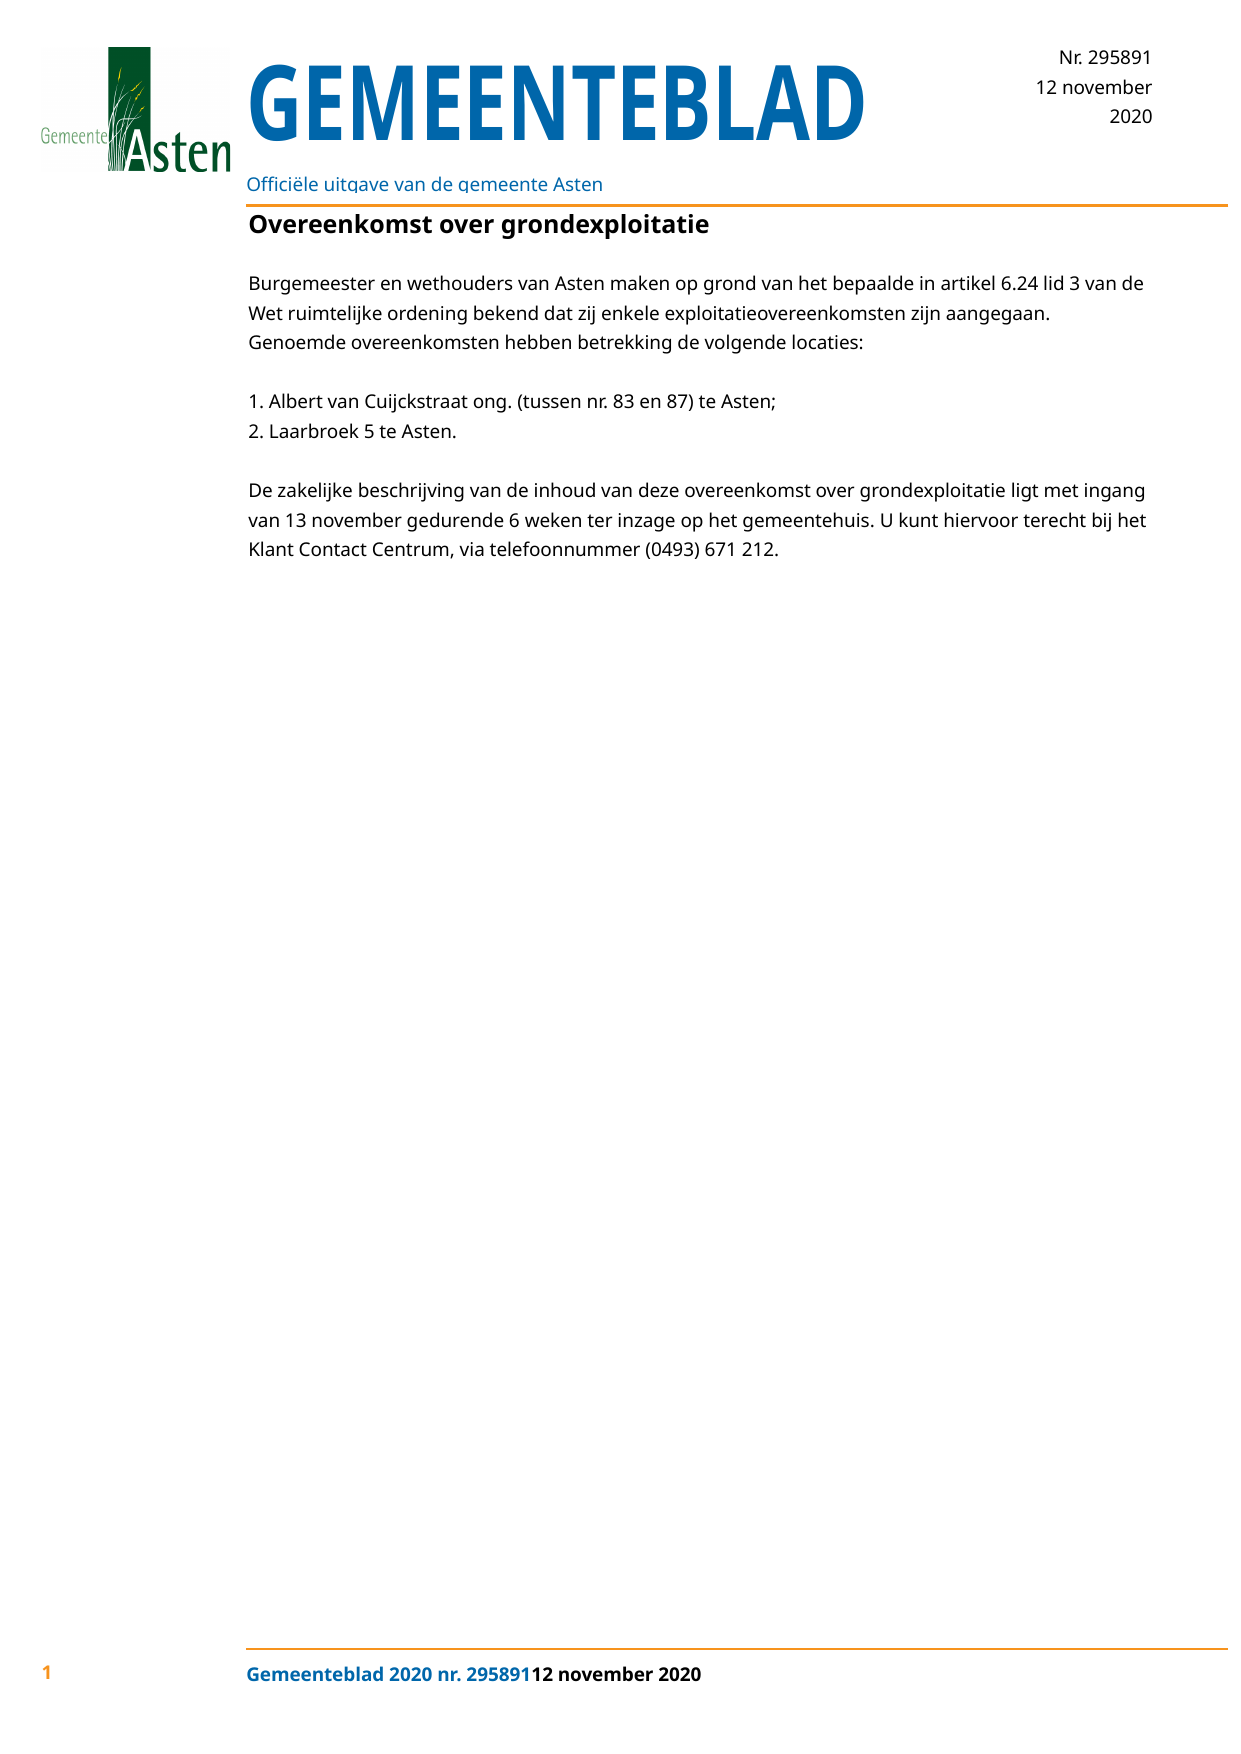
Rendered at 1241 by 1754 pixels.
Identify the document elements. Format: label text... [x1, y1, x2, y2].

text Overeenkomst over grondexploitatie [248, 207, 1152, 241]
text 1. Albert van Cuijckstraat ong. (tussen nr. 83 en 87) te Asten; [248, 389, 1152, 414]
text 2. Laarbroek 5 te Asten. [248, 418, 1152, 444]
text De zakelijke beschrijving van de inhoud van deze overeenkomst over grondexploitatie ligt met ingang van 13 november gedurende 6 weken ter inzage op het gemeentehuis. U kunt hiervoor terecht bij het Klant Contact Centrum, via telefoonnummer (0493) 671 212. [248, 477, 1152, 562]
text Burgemeester en wethouders van Asten maken op grond van het bepaalde in artikel 6.24 lid 3 van de Wet ruimtelijke ordening bekend dat zij enkele exploitatieovereenkomsten zijn aangegaan. Genoemde overeenkomsten hebben betrekking de volgende locaties: [248, 270, 1152, 355]
picture [41, 47, 231, 172]
